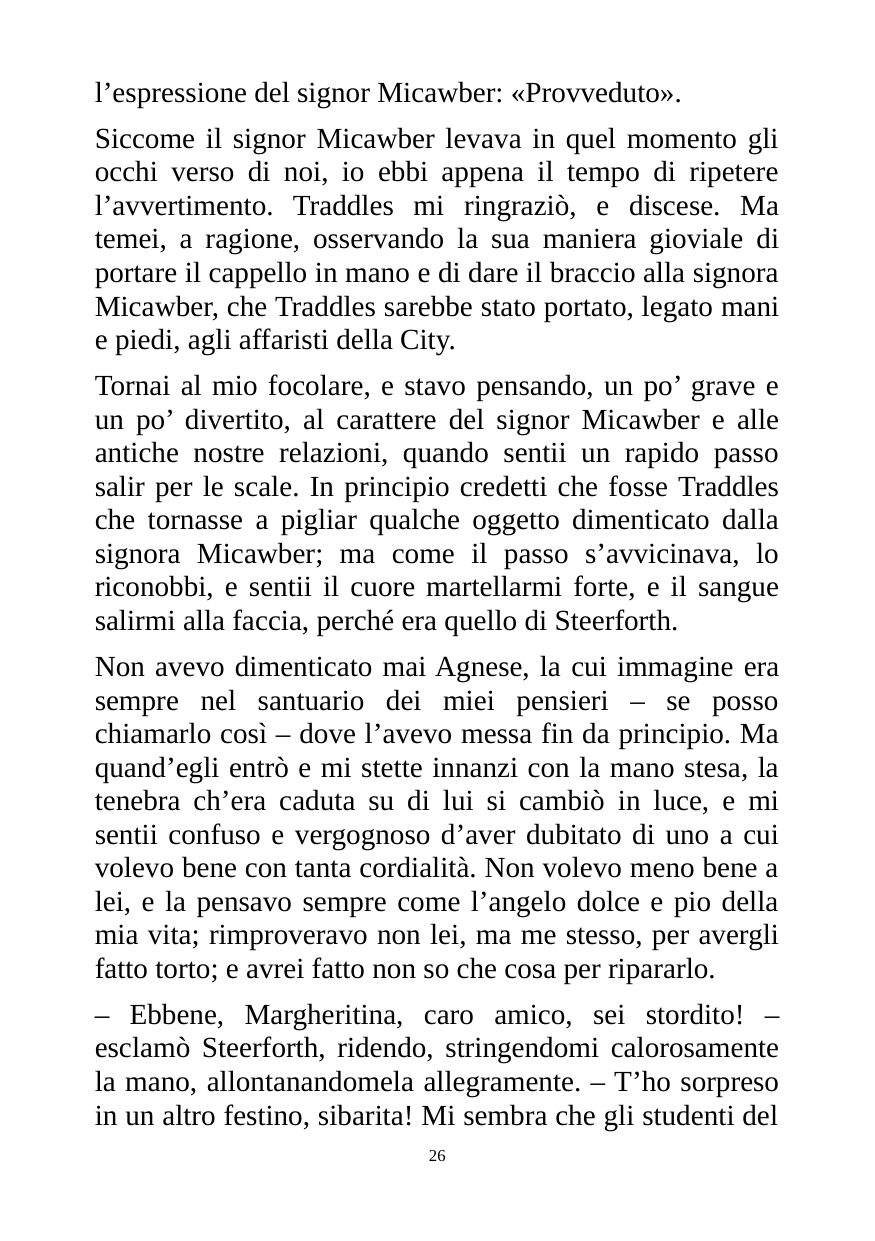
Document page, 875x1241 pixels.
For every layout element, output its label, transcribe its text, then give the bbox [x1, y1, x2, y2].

text Tornai al mio focolare, e stavo pensando, un po’ grave e un po’ divertito, al carattere del signor Micawber e alle antiche nostre relazioni, quando sentii un rapido passo salir per le scale. In principio credetti che fosse Traddles che tornasse a pigliar qualche oggetto dimenticato dalla signora Micawber; ma come il passo s’avvicinava, lo riconobbi, e sentii il cuore martellarmi forte, e il sangue salirmi alla faccia, perché era quello di Steerforth. [94, 368, 779, 637]
text Non avevo dimenticato mai Agnese, la cui immagine era sempre nel santuario dei miei pensieri – se posso chiamarlo così – dove l’avevo messa fin da principio. Ma quand’egli entrò e mi stette innanzi con la mano stesa, la tenebra ch’era caduta su di lui si cambiò in luce, e mi sentii confuso e vergognoso d’aver dubitato di uno a cui volevo bene con tanta cordialità. Non volevo meno bene a lei, e la pensavo sempre come l’angelo dolce e pio della mia vita; rimproveravo non lei, ma me stesso, per avergli fatto torto; e avrei fatto non so che cosa per ripararlo. [94, 649, 779, 984]
text – Ebbene, Margheritina, caro amico, sei stordito! – esclamò Steerforth, ridendo, stringendomi calorosamente la mano, allontanandomela allegramente. – T’ho sorpreso in un altro festino, sibarita! Mi sembra che gli studenti del [94, 997, 779, 1131]
text Siccome il signor Micawber levava in quel momento gli occhi verso di noi, io ebbi appena il tempo di ripetere l’avvertimento. Traddles mi ringraziò, e discese. Ma temei, a ragione, osservando la sua maniera gioviale di portare il cappello in mano e di dare il braccio alla signora Micawber, che Traddles sarebbe stato portato, legato mani e piedi, agli affaristi della City. [94, 121, 779, 356]
text l’espressione del signor Micawber: «Provveduto». [94, 75, 779, 108]
